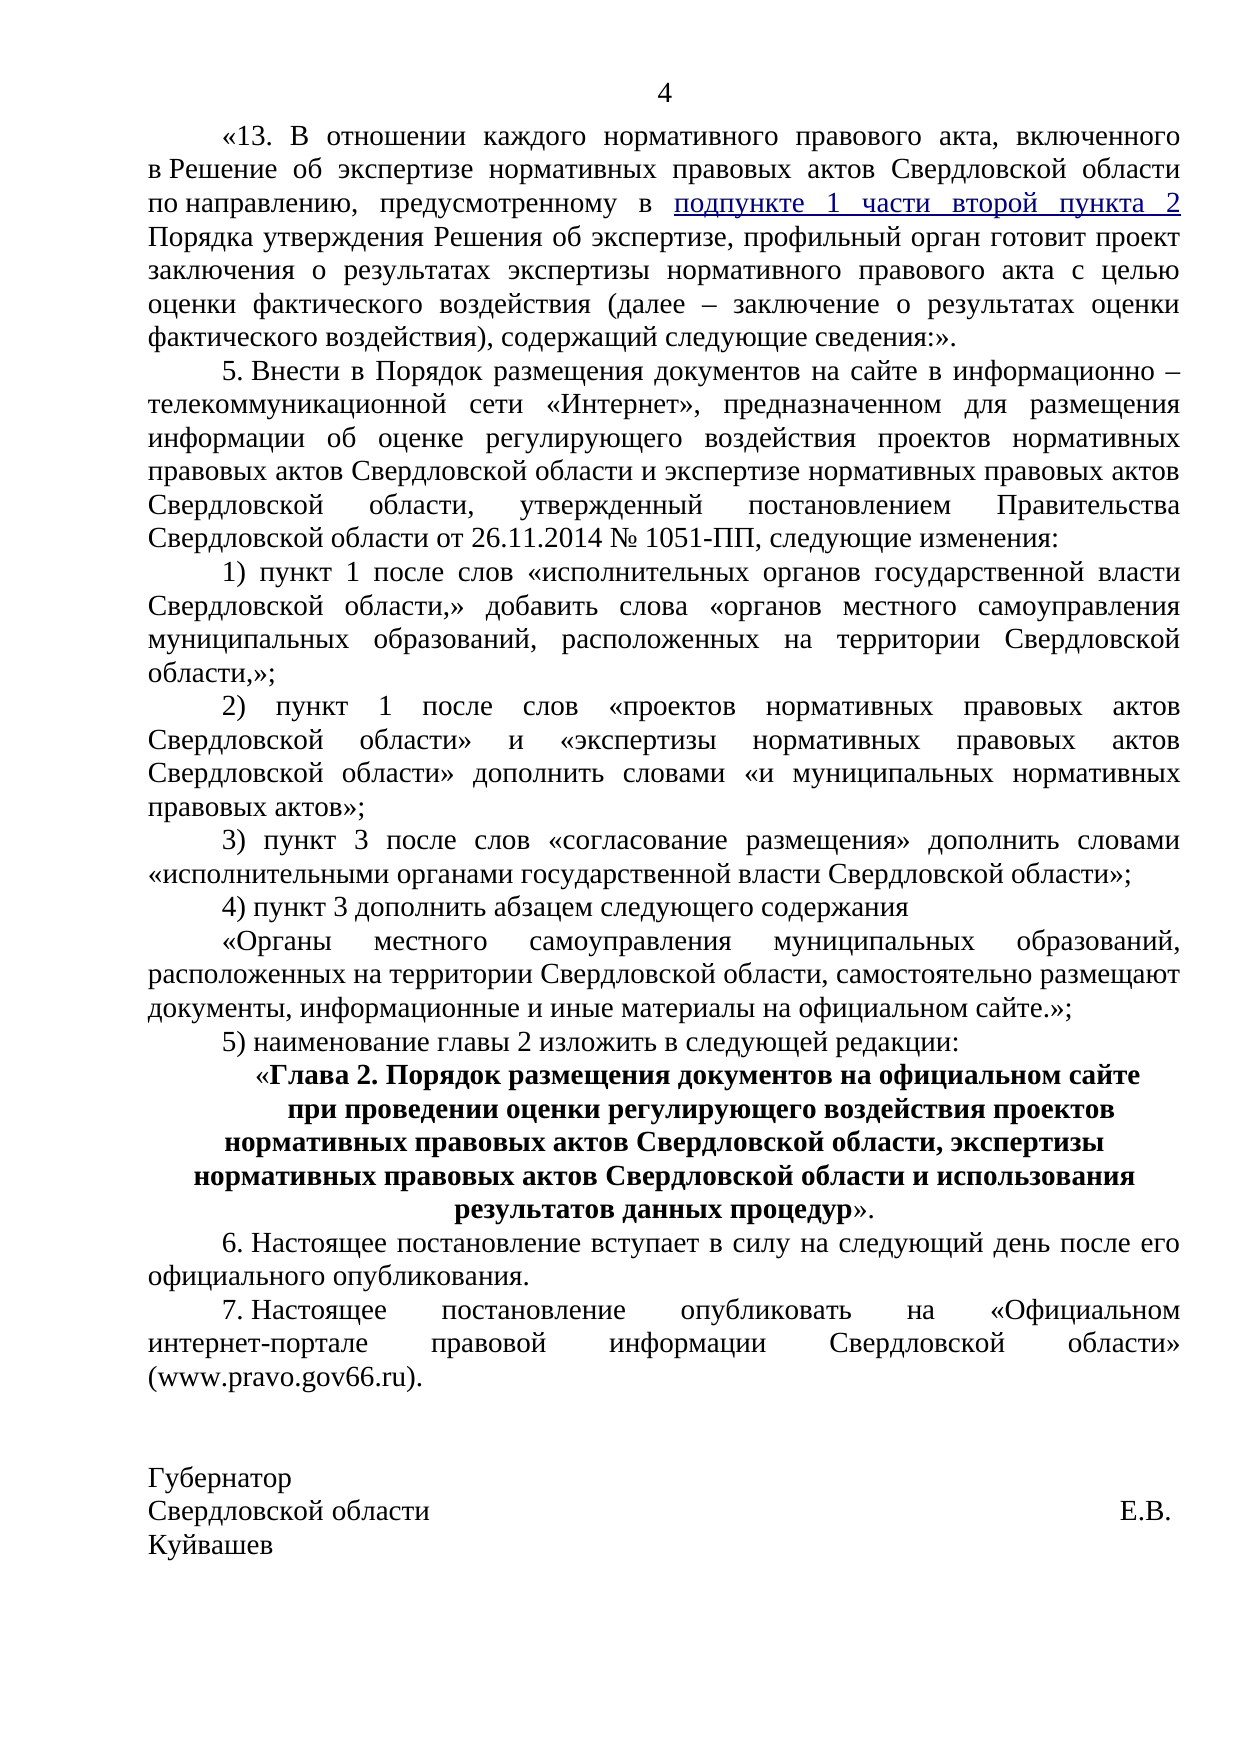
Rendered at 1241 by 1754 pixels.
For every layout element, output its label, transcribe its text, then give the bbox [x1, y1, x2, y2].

text Свердловской области Е.В. Куйвашев [148, 1493, 1181, 1560]
text «Глава 2. Порядок размещения документов на официальном сайте [148, 1057, 1181, 1091]
text 2) пункт 1 после слов «проектов нормативных правовых актов Свердловской области» и «экспертизы нормативных правовых актов Свердловской области» дополнить словами «и муниципальных нормативных правовых актов»; [148, 688, 1181, 822]
text 6. Настоящее постановление вступает в силу на следующий день после его официального опубликования. [148, 1225, 1181, 1292]
text 7. Настоящее постановление опубликовать на «Официальном интернет‑портале правовой информации Свердловской области» (www.pravo.gov66.ru). [148, 1292, 1181, 1393]
text Губернатор [148, 1460, 1181, 1493]
text 3) пункт 3 после слов «согласование размещения» дополнить словами «исполнительными органами государственной власти Свердловской области»; [148, 822, 1181, 889]
text «Органы местного самоуправления муниципальных образований, расположенных на территории Свердловской области, самостоятельно размещают документы, информационные и иные материалы на официальном сайте.»; [148, 923, 1181, 1024]
text 1) пункт 1 после слов «исполнительных органов государственной власти Свердловской области,» добавить слова «органов местного самоуправления муниципальных образований, расположенных на территории Свердловской области,»; [148, 554, 1181, 688]
text 5) наименование главы 2 изложить в следующей редакции: [148, 1024, 1181, 1057]
text 5. Внести в Порядок размещения документов на сайте в информационно –телекоммуникационной сети «Интернет», предназначенном для размещения информации об оценке регулирующего воздействия проектов нормативных правовых актов Свердловской области и экспертизе нормативных правовых актов Свердловской области, утвержденный постановлением Правительства Свердловской области от 26.11.2014 № 1051‑ПП, следующие изменения: [148, 353, 1181, 554]
text 4) пункт 3 дополнить абзацем следующего содержания [148, 889, 1181, 923]
text при проведении оценки регулирующего воздействия проектов нормативных правовых актов Свердловской области, экспертизы нормативных правовых актов Свердловской области и использования результатов данных процедур». [148, 1091, 1181, 1225]
text «13. В отношении каждого нормативного правового акта, включенного в Решение об экспертизе нормативных правовых актов Свердловской области по направлению, предусмотренному в подпункте 1 части второй пункта 2 Порядка утверждения Решения об экспертизе, профильный орган готовит проект заключения о результатах экспертизы нормативного правового акта с целью оценки фактического воздействия (далее – заключение о результатах оценки фактического воздействия), содержащий следующие сведения:». [148, 118, 1181, 353]
